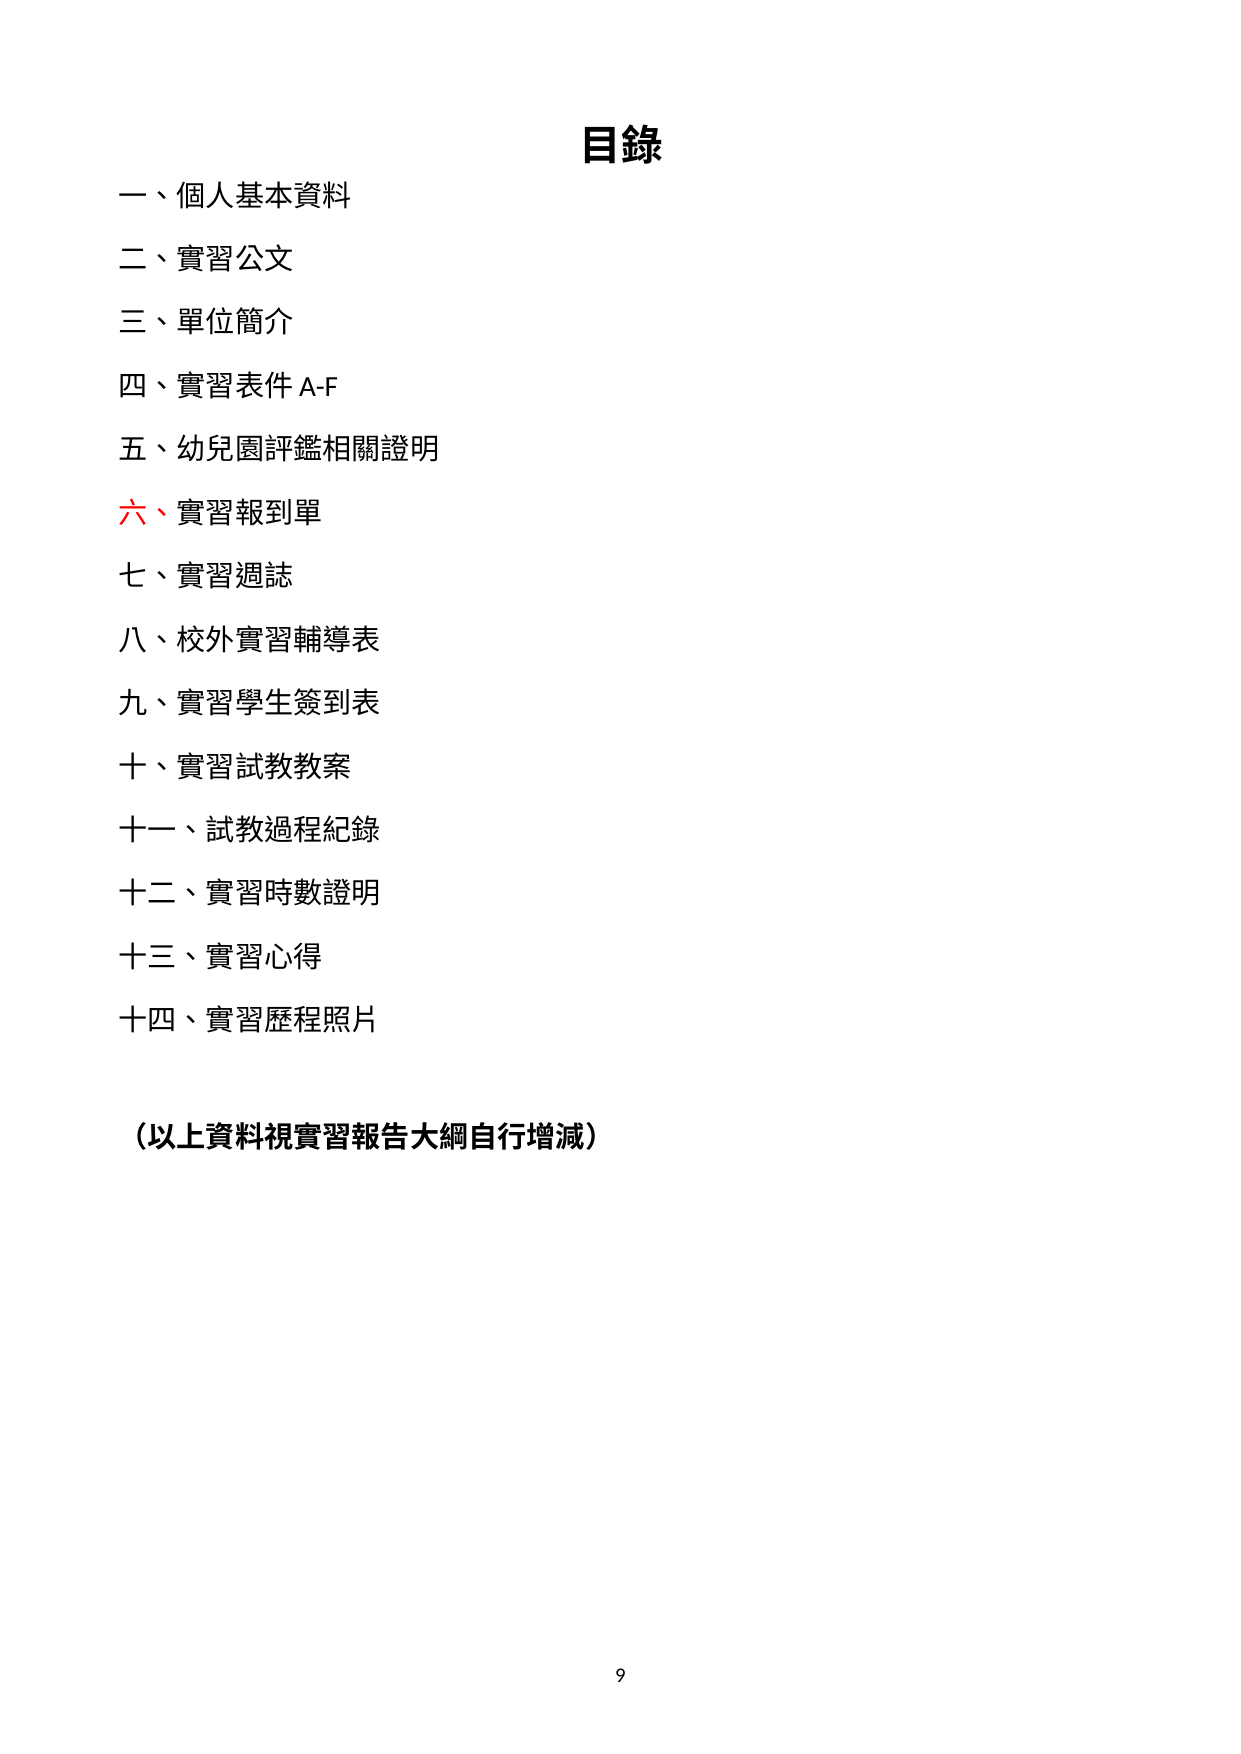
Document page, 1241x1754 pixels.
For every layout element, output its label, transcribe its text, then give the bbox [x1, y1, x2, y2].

text 十三、實習心得 [118, 933, 1122, 976]
text 八、校外實習輔導表 [118, 616, 1122, 658]
text 十一、試教過程紀錄 [118, 807, 1122, 849]
text 一、個人基本資料 [118, 172, 1122, 214]
text 七、實習週誌 [118, 553, 1122, 595]
text 十二、實習時數證明 [118, 870, 1122, 912]
text 十、實習試教教案 [118, 743, 1122, 785]
text 十四、實習歷程照片 [118, 997, 1122, 1039]
text 九、實習學生簽到表 [118, 680, 1122, 722]
text 六、實習報到單 [118, 489, 1122, 532]
text 二、實習公文 [118, 236, 1122, 278]
text 四、實習表件A-F [118, 362, 1122, 405]
text 五、幼兒園評鑑相關證明 [118, 426, 1122, 468]
text 三、單位簡介 [118, 299, 1122, 341]
text （以上資料視實習報告大綱自行增減） [118, 1114, 1122, 1156]
text 目錄 [118, 112, 1124, 172]
